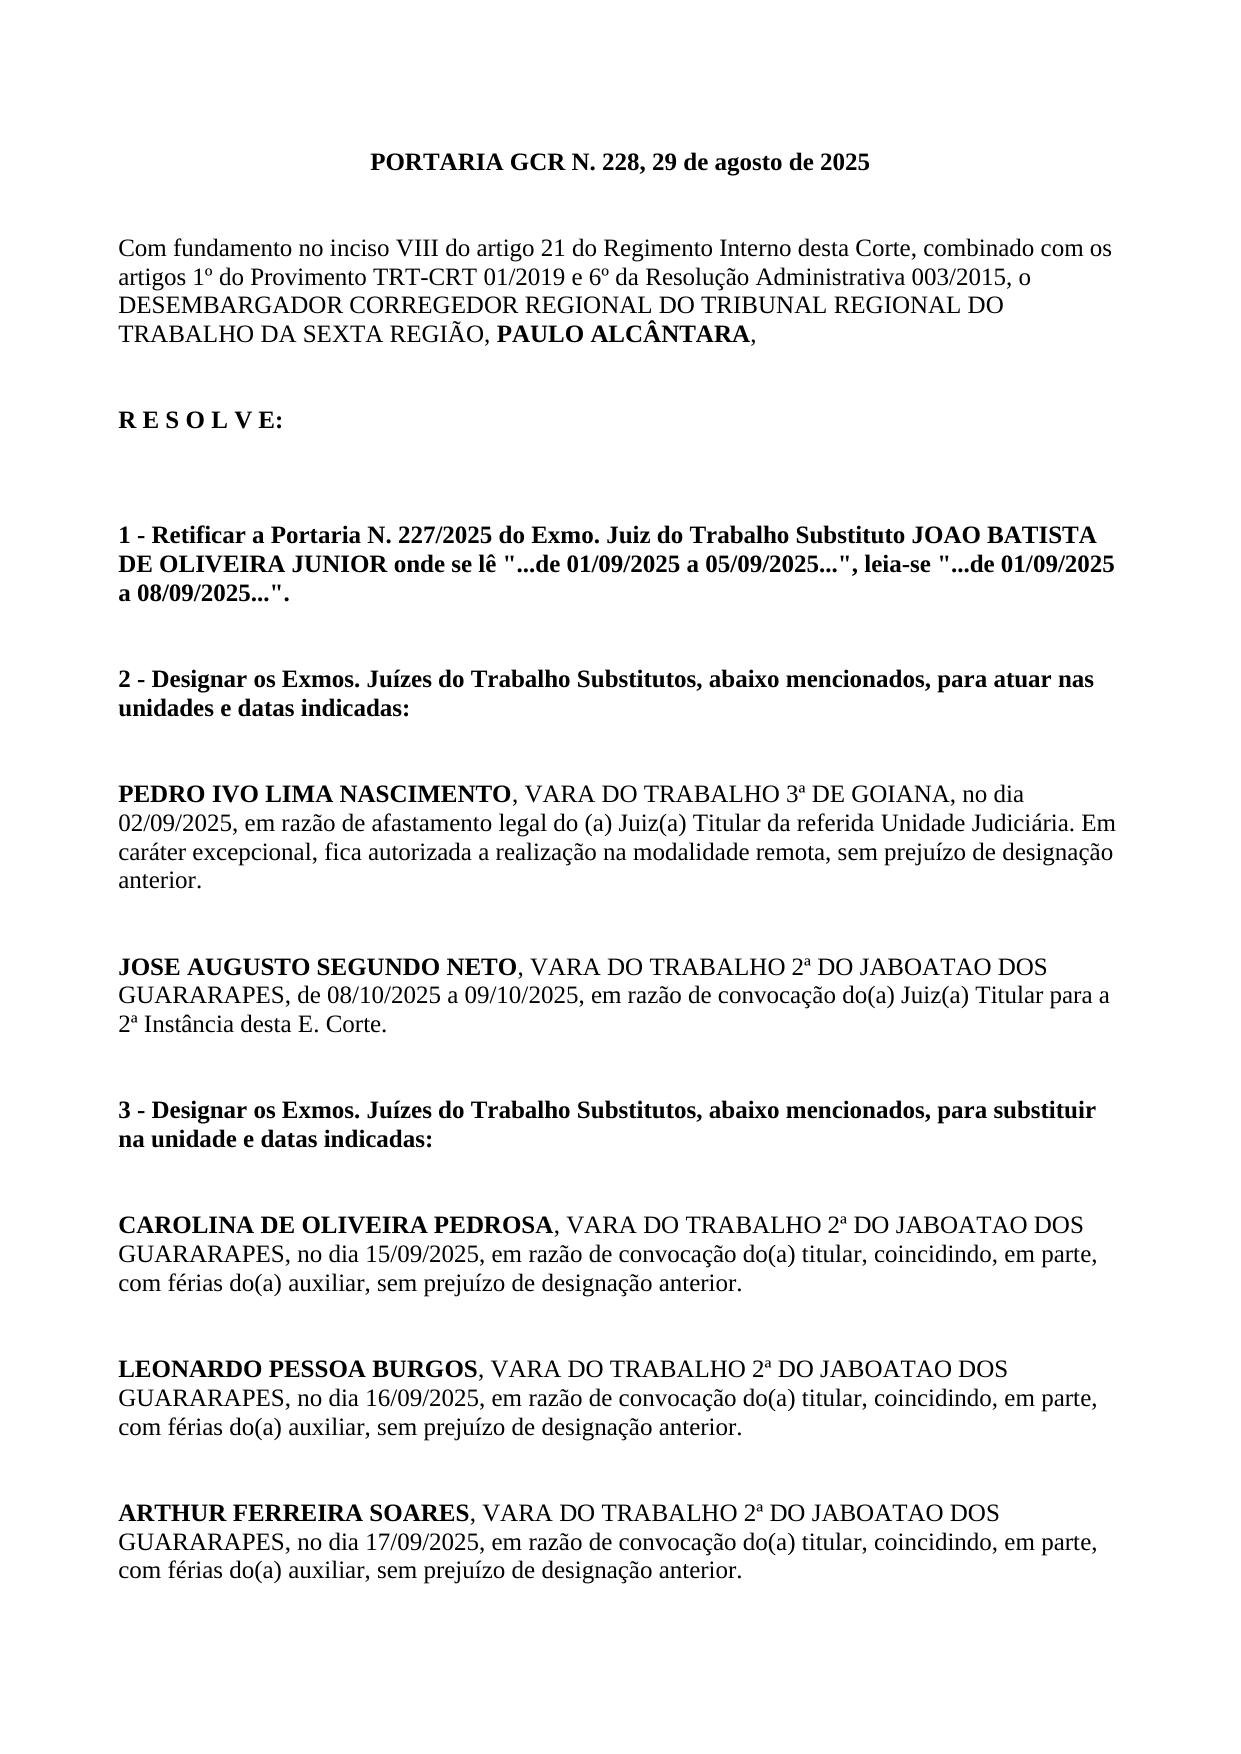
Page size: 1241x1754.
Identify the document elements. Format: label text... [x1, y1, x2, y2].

text ARTHUR FERREIRA SOARES, VARA DO TRABALHO 2ª DO JABOATAO DOS GUARARAPES, no dia 17/09/2025, em razão de convocação do(a) titular, coincidindo, em parte, com férias do(a) auxiliar, sem prejuízo de designação anterior. [118, 1498, 1122, 1584]
text CAROLINA DE OLIVEIRA PEDROSA, VARA DO TRABALHO 2ª DO JABOATAO DOS GUARARAPES, no dia 15/09/2025, em razão de convocação do(a) titular, coincidindo, em parte, com férias do(a) auxiliar, sem prejuízo de designação anterior. [118, 1211, 1122, 1297]
text 2 - Designar os Exmos. Juízes do Trabalho Substitutos, abaixo mencionados, para atuar nas unidades e datas indicadas: [118, 664, 1122, 722]
text JOSE AUGUSTO SEGUNDO NETO, VARA DO TRABALHO 2ª DO JABOATAO DOS GUARARAPES, de 08/10/2025 a 09/10/2025, em razão de convocação do(a) Juiz(a) Titular para a 2ª Instância desta E. Corte. [118, 952, 1122, 1038]
text PEDRO IVO LIMA NASCIMENTO, VARA DO TRABALHO 3ª DE GOIANA, no dia 02/09/2025, em razão de afastamento legal do (a) Juiz(a) Titular da referida Unidade Judiciária. Em caráter excepcional, fica autorizada a realização na modalidade remota, sem prejuízo de designação anterior. [118, 779, 1122, 894]
text PORTARIA GCR N. 228, 29 de agosto de 2025 [118, 147, 1122, 176]
text 3 - Designar os Exmos. Juízes do Trabalho Substitutos, abaixo mencionados, para substituir na unidade e datas indicadas: [118, 1096, 1122, 1153]
text Com fundamento no inciso VIII do artigo 21 do Regimento Interno desta Corte, combinado com os artigos 1º do Provimento TRT-CRT 01/2019 e 6º da Resolução Administrativa 003/2015, o DESEMBARGADOR CORREGEDOR REGIONAL DO TRIBUNAL REGIONAL DO TRABALHO DA SEXTA REGIÃO, PAULO ALCÂNTARA, [118, 233, 1122, 348]
text R E S O L V E: [118, 406, 1122, 434]
text LEONARDO PESSOA BURGOS, VARA DO TRABALHO 2ª DO JABOATAO DOS GUARARAPES, no dia 16/09/2025, em razão de convocação do(a) titular, coincidindo, em parte, com férias do(a) auxiliar, sem prejuízo de designação anterior. [118, 1354, 1122, 1441]
text 1 - Retificar a Portaria N. 227/2025 do Exmo. Juiz do Trabalho Substituto JOAO BATISTA DE OLIVEIRA JUNIOR onde se lê "...de 01/09/2025 a 05/09/2025...", leia-se "...de 01/09/2025 a 08/09/2025...". [118, 521, 1122, 607]
